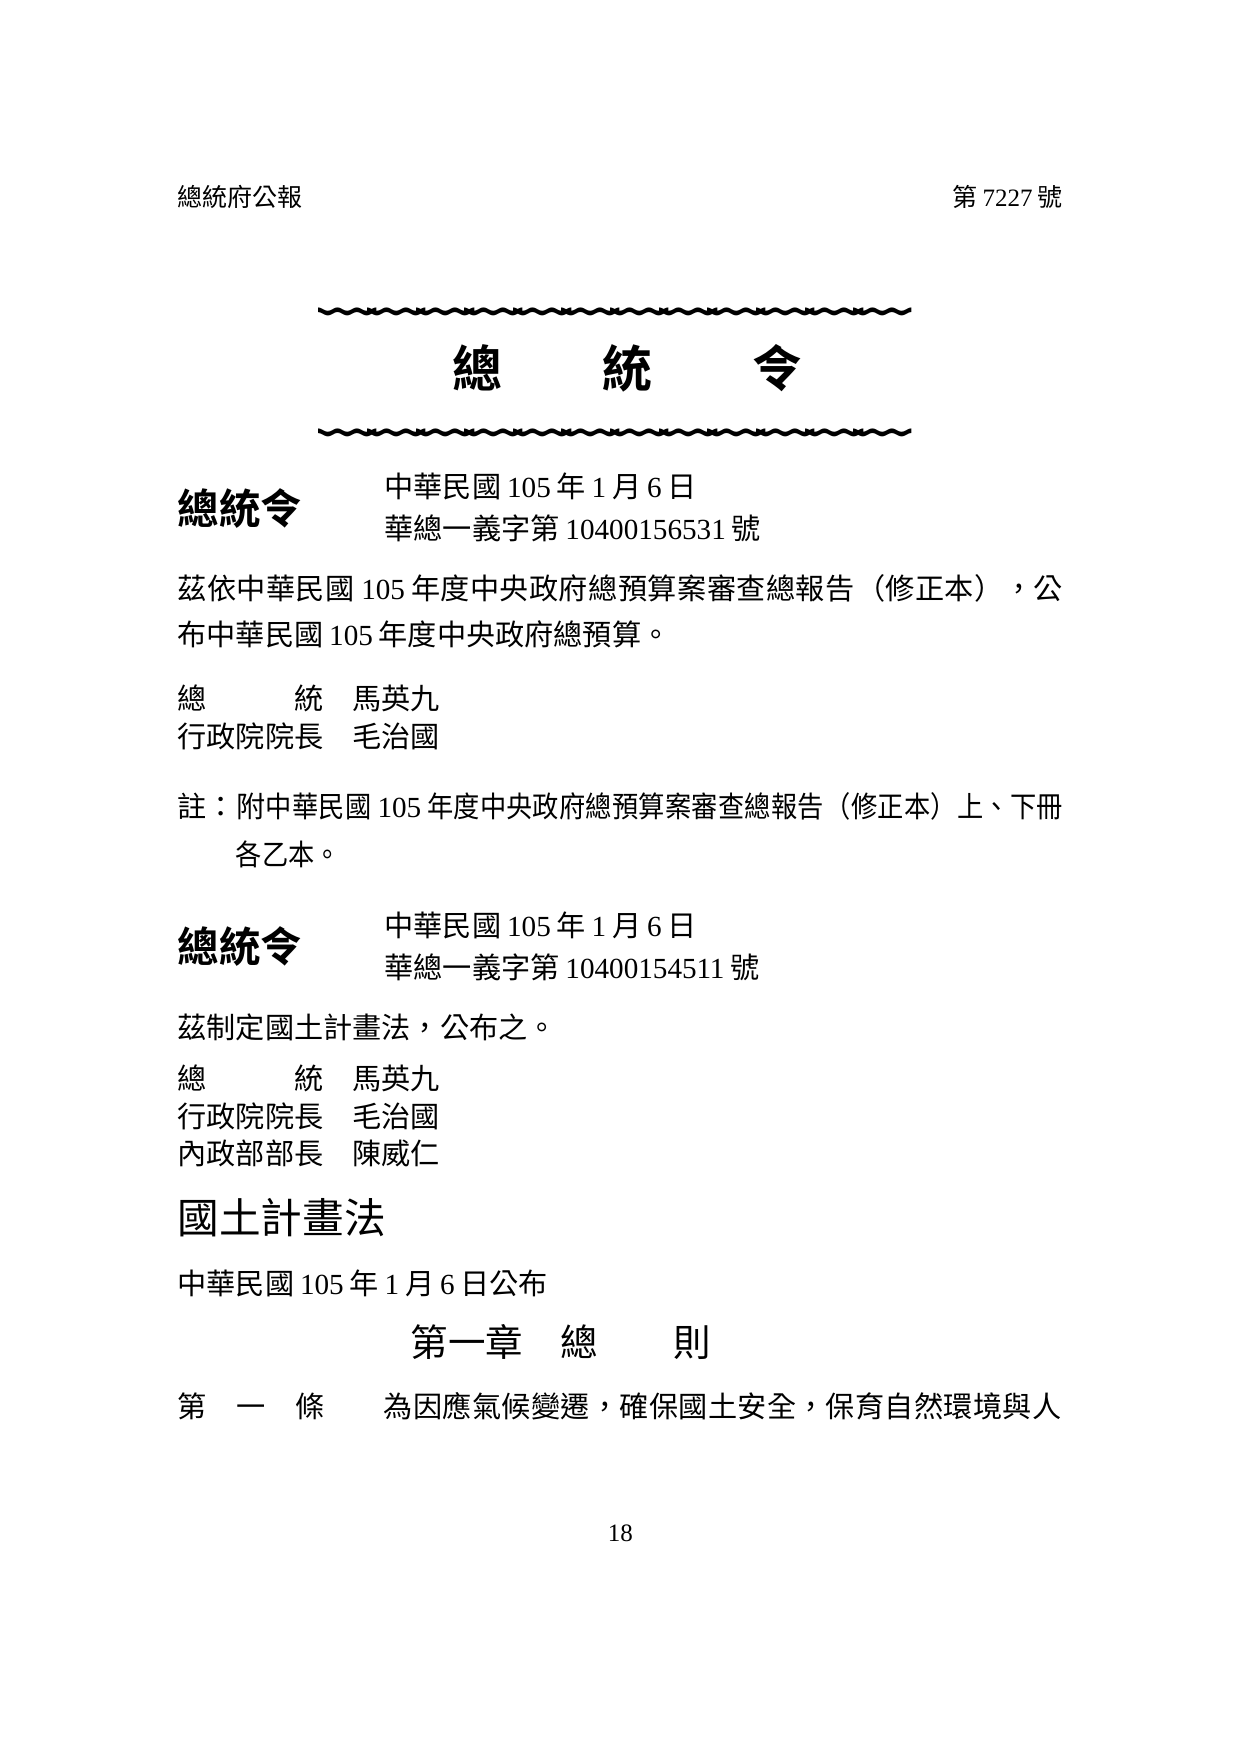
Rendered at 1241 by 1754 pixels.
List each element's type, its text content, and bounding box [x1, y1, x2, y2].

table_header 總統令 [174, 900, 381, 989]
text 總 統 令 [192, 341, 1063, 399]
text 總 統 馬英九 [177, 1060, 1063, 1097]
text 國土計畫法 [177, 1197, 1063, 1243]
text 第一章 總 則 [411, 1317, 1063, 1366]
text 第 一 條 為因應氣候變遷，確保國土安全，保育自然環境與人文資產，促進資源與產業合理配置，強化國土整合管理機制，並復育環境敏感與國土破壞地區，追求國家永續發展，特制定本法。 [177, 1379, 1063, 1428]
text 內政部部長 陳威仁 [177, 1135, 1063, 1172]
text 行政院院長 毛治國 [177, 717, 1063, 754]
text 茲制定國土計畫法，公布之。 [177, 1001, 1063, 1047]
text 中華民國105年1月6日公布 [177, 1256, 1063, 1305]
text 茲依中華民國105年度中央政府總預算案審查總報告（修正本），公布中華民國105年度中央政府總預算。 [177, 563, 1063, 654]
table_header 中華民國105年1月6日 華總一義字第10400156531號 [381, 462, 877, 550]
text 行政院院長 毛治國 [177, 1097, 1063, 1135]
text 註：附中華民國105年度中央政府總預算案審查總報告（修正本）上、下冊各乙本。 [177, 779, 1063, 875]
text ﹏﹏﹏﹏﹏﹏﹏﹏﹏﹏﹏﹏ [177, 291, 1063, 316]
text ﹏﹏﹏﹏﹏﹏﹏﹏﹏﹏﹏﹏ [177, 412, 1063, 437]
text 總 統 馬英九 [177, 679, 1063, 717]
table_header 中華民國105年1月6日 華總一義字第10400154511號 [381, 900, 877, 989]
table_header 總統令 [174, 462, 381, 550]
